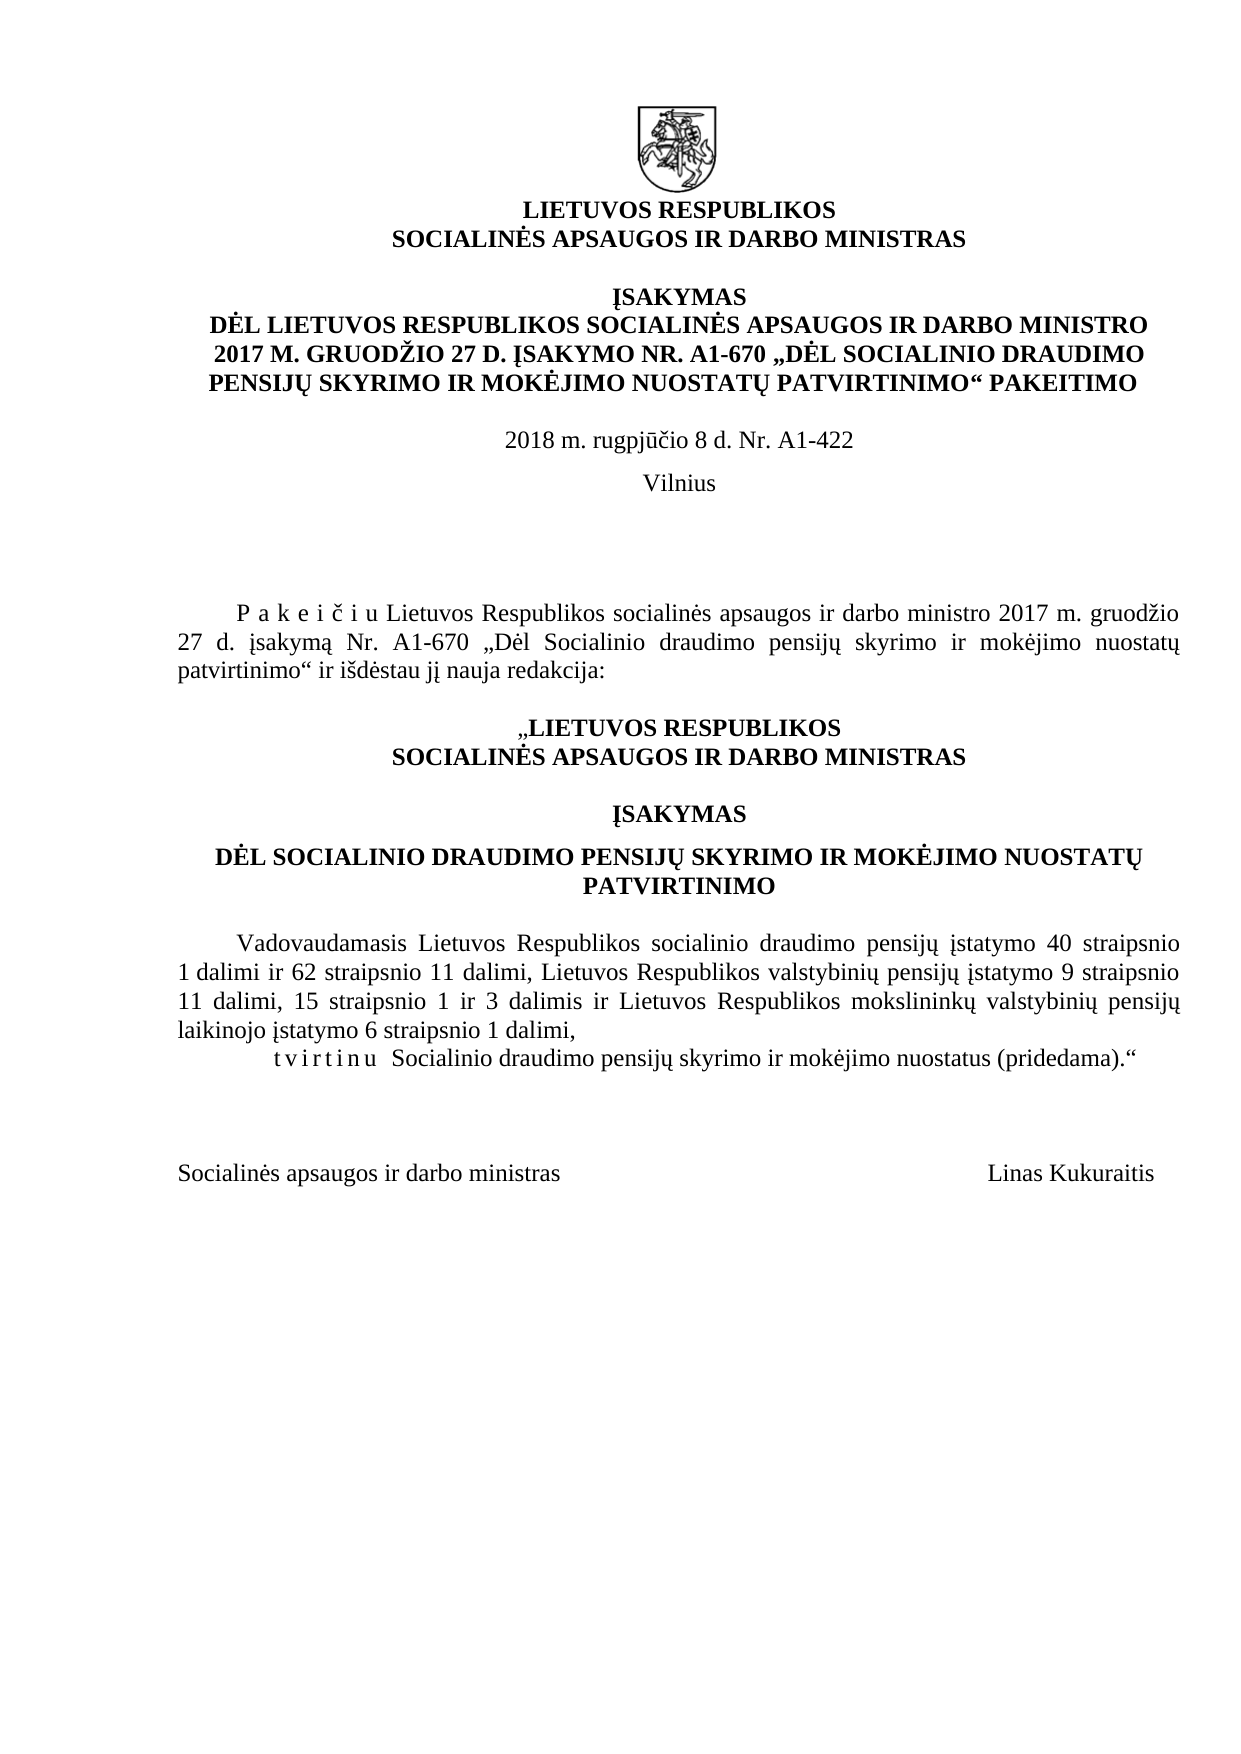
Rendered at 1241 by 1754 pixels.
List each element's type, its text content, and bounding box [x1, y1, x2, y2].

text 2018 m. rugpjūčio 8 d. Nr. A1-422 [177, 425, 1181, 454]
text ĮSAKYMAS [177, 799, 1181, 828]
text LIETUVOS RESPUBLIKOS [177, 195, 1181, 224]
text Vilnius [177, 468, 1181, 497]
text DĖL SOCIALINIO DRAUDIMO PENSIJŲ SKYRIMO IR MOKĖJIMO NUOSTATŲ PATVIRTINIMO [177, 842, 1181, 900]
text P a k e i č i u Lietuvos Respublikos socialinės apsaugos ir darbo ministro 2017 m. gruodžio 27 d. įsakymą Nr. A1-670 „Dėl Socialinio draudimo pensijų skyrimo ir mokėjimo nuostatų patvirtinimo“ ir išdėstau jį nauja redakcija: [177, 598, 1181, 684]
text Socialinės apsaugos ir darbo ministras Linas Kukuraitis [177, 1158, 1181, 1187]
text tvirtinu Socialinio draudimo pensijų skyrimo ir mokėjimo nuostatus (pridedama).“ [274, 1043, 1181, 1072]
text „LIETUVOS RESPUBLIKOS [177, 713, 1181, 742]
text Vadovaudamasis Lietuvos Respublikos socialinio draudimo pensijų įstatymo 40 straipsnio 1 dalimi ir 62 straipsnio 11 dalimi, Lietuvos Respublikos valstybinių pensijų įstatymo 9 straipsnio 11 dalimi, 15 straipsnio 1 ir 3 dalimis ir Lietuvos Respublikos mokslininkų valstybinių pensijų laikinojo įstatymo 6 straipsnio 1 dalimi, [177, 928, 1181, 1043]
text ĮSAKYMAS [177, 282, 1181, 310]
text DĖL LIETUVOS RESPUBLIKOS SOCIALINĖS APSAUGOS IR DARBO MINISTRO 2017 M. GRUODŽIO 27 D. ĮSAKYMO NR. A1-670 „DĖL SOCIALINIO DRAUDIMO PENSIJŲ SKYRIMO IR MOKĖJIMO NUOSTATŲ PATVIRTINIMO“ PAKEITIMO [177, 310, 1181, 397]
text SOCIALINĖS APSAUGOS IR DARBO MINISTRAS [177, 224, 1181, 253]
text SOCIALINĖS APSAUGOS IR DARBO MINISTRAS [177, 742, 1181, 770]
